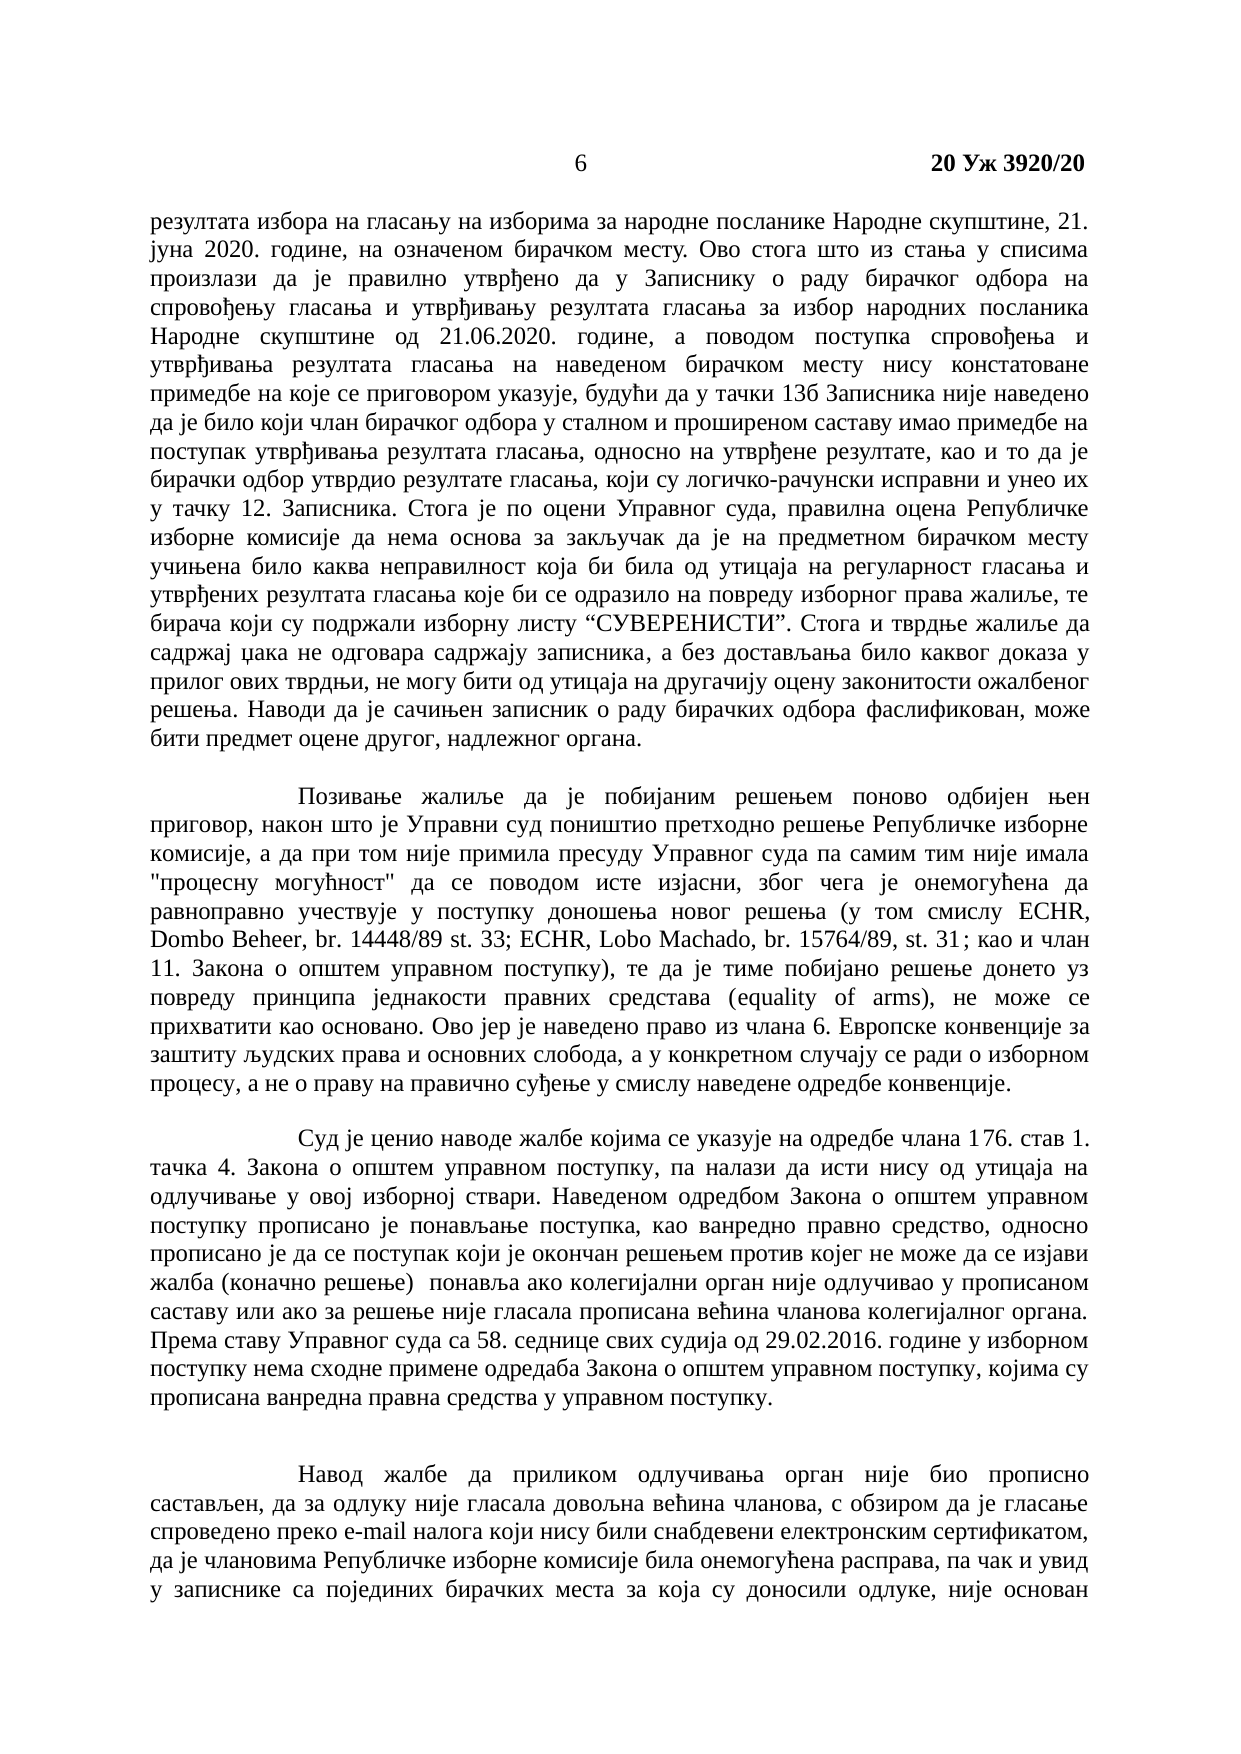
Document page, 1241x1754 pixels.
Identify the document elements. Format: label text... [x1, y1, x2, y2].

text Навод жалбе да приликом одлучивања орган није био прописно састављен, да за одлуку није гласала довољна већина чланова, с обзиром да је гласање спроведено преко e-mail налога који нису били снабдевени електронским сертификатом, да је члановима Републичке изборне комисије била онемогућена расправа, па чак и увид у записнике са појединих бирачких места за која су доносили одлуке, није основан [150, 1459, 1090, 1603]
text резултата избора на гласању на изборима за народне посланике Народне скупштине, 21. јуна 2020. године, на означеном бирачком месту. Ово стога што из стања у списима произлази да је правилно утврђено да у Записнику о раду бирачког одбора на спровођењу гласања и утврђивању резултата гласања за избор народних посланика Народне скупштине од 21.06.2020. године, а поводом поступка спровођења и утврђивања резултата гласања на наведеном бирачком месту нису констатоване примедбе на које се приговором указује, будући да у тачки 13б Записника није наведено да је било који члан бирачког одбора у сталном и проширеном саставу имао примедбе на поступак утврђивања резултата гласања, односно на утврђене резултате, као и то да је бирачки одбор утврдио резултате гласања, који су логичко-рачунски исправни и унео их у тачку 12. Записника. Стога је по оцени Управног суда, правилна оцена Републичке изборне комисије да нема основа за закључак да је на предметном бирачком месту учињена било каква неправилност која би била од утицаја на регуларност гласања и утврђених резултата гласања које би се одразило на повреду изборног права жалиље, те бирача који су подржали изборну листу “СУВЕРЕНИСТИ”. Стога и тврдње жалиље да садржај џака не одговара садржају записника, а без достављања било каквог доказа у прилог ових тврдњи, не могу бити од утицаја на другачију оцену законитости ожалбеног решења. Наводи да је сачињен записник о раду бирачких одбора фаслификован, може бити предмет оцене другог, надлежног органа. [150, 206, 1090, 752]
text Суд је ценио наводе жалбе којима се указује на одредбе члана 176. став 1. тачка 4. Закона о општем управном поступку, па налази да исти нису од утицаја на одлучивање у овој изборној ствари. Наведеном одредбом Закона о општем управном поступку прописано је понављање поступка, као ванредно правно средство, односно прописано је да се поступак који је окончан решењем против којег не може да се изјави жалба (коначно решење) понавља ако колегијални орган није одлучивао у прописаном саставу или ако за решење није гласала прописана већина чланова колегијалног органа. Према ставу Управног суда са 58. седнице свих судија од 29.02.2016. године у изборном поступку нема сходне примене одредаба Закона о општем управном поступку, којима су прописана ванредна правна средства у управном поступку. [150, 1123, 1090, 1411]
text Позивање жалиље да је побијаним решењем поново одбијен њен приговор, након што је Управни суд поништио претходно решење Републичке изборне комисије, а да при том није примила пресуду Управног суда па самим тим није имала "процесну могућност" да се поводом исте изјасни, због чега је онемогућена да равноправно учествује у поступку доношења новог решења (у том смислу ECHR, Dombo Beheer, br. 14448/89 st. 33; ECHR, Lobo Machado, br. 15764/89, st. 31; као и члан 11. Закона о општем управном поступку), те да је тиме побијано решење донето уз повреду принципа једнакости правних средстава (equality of arms), не може се прихватити као основано. Ово јер је наведено право из члана 6. Европске конвенције за заштиту људских права и основних слобода, а у конкретном случају се ради о изборном процесу, а не о праву на правично суђење у смислу наведене одредбе конвенције. [150, 781, 1090, 1097]
